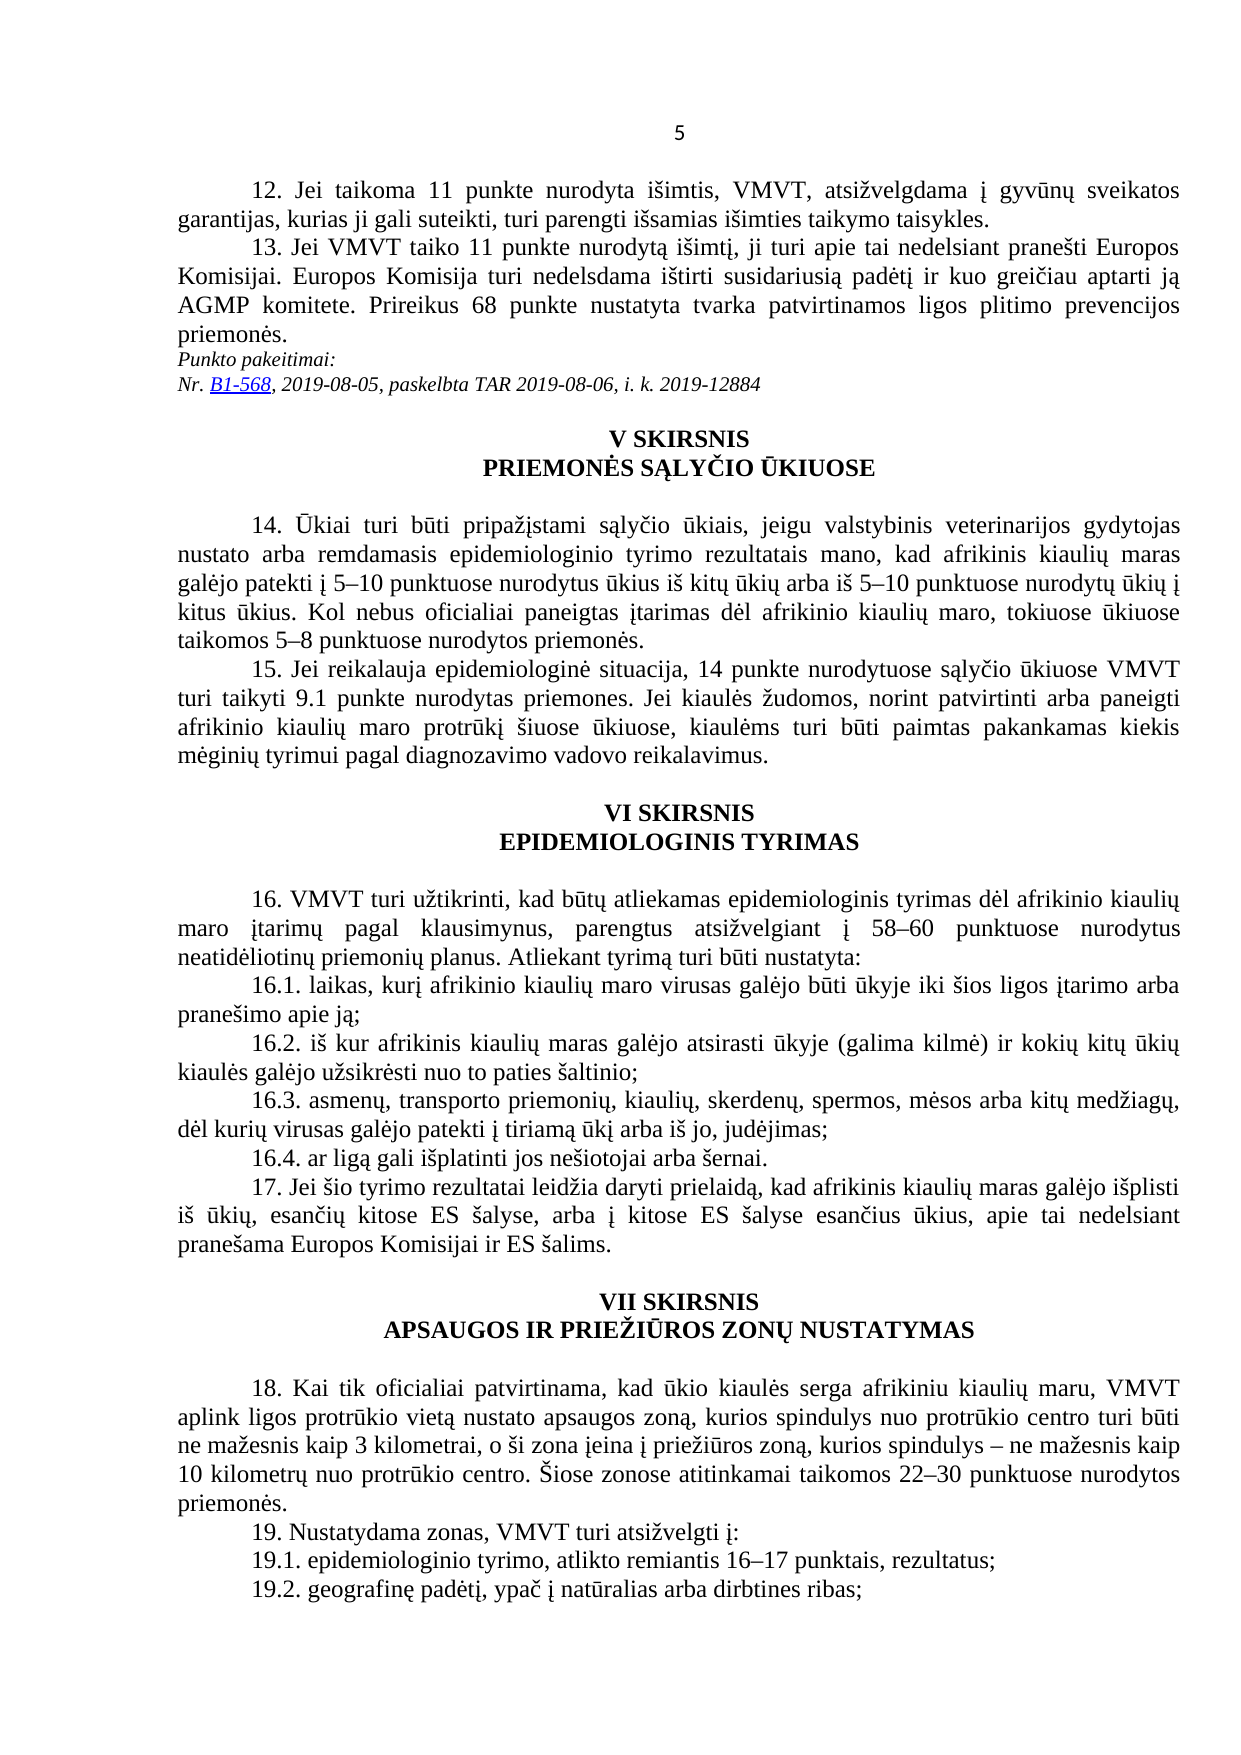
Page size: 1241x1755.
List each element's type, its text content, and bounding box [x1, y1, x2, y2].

text 19.1. epidemiologinio tyrimo, atlikto remiantis 16–17 punktais, rezultatus; [177, 1546, 1181, 1574]
text 19. Nustatydama zonas, VMVT turi atsižvelgti į: [177, 1517, 1181, 1546]
text 13. Jei VMVT taiko 11 punkte nurodytą išimtį, ji turi apie tai nedelsiant pranešti Europos Komisijai. Europos Komisija turi nedelsdama ištirti susidariusią padėtį ir kuo greičiau aptarti ją AGMP komitete. Prireikus 68 punkte nustatyta tvarka patvirtinamos ligos plitimo prevencijos priemonės. [177, 232, 1181, 347]
text 19.2. geografinę padėtį, ypač į natūralias arba dirbtines ribas; [177, 1574, 1181, 1603]
text EPIDEMIOLOGINIS TYRIMAS [177, 827, 1181, 856]
text Punkto pakeitimai: [177, 347, 1181, 371]
text 15. Jei reikalauja epidemiologinė situacija, 14 punkte nurodytuose sąlyčio ūkiuose VMVT turi taikyti 9.1 punkte nurodytas priemones. Jei kiaulės žudomos, norint patvirtinti arba paneigti afrikinio kiaulių maro protrūkį šiuose ūkiuose, kiaulėms turi būti paimtas pakankamas kiekis mėginių tyrimui pagal diagnozavimo vadovo reikalavimus. [177, 654, 1181, 769]
text 16.3. asmenų, transporto priemonių, kiaulių, skerdenų, spermos, mėsos arba kitų medžiagų, dėl kurių virusas galėjo patekti į tiriamą ūkį arba iš jo, judėjimas; [177, 1086, 1181, 1143]
text 17. Jei šio tyrimo rezultatai leidžia daryti prielaidą, kad afrikinis kiaulių maras galėjo išplisti iš ūkių, esančių kitose ES šalyse, arba į kitose ES šalyse esančius ūkius, apie tai nedelsiant pranešama Europos Komisijai ir ES šalims. [177, 1172, 1181, 1258]
text 16. VMVT turi užtikrinti, kad būtų atliekamas epidemiologinis tyrimas dėl afrikinio kiaulių maro įtarimų pagal klausimynus, parengtus atsižvelgiant į 58–60 punktuose nurodytus neatidėliotinų priemonių planus. Atliekant tyrimą turi būti nustatyta: [177, 884, 1181, 971]
text PRIEMONĖS SĄLYČIO ŪKIUOSE [177, 453, 1181, 482]
text 12. Jei taikoma 11 punkte nurodyta išimtis, VMVT, atsižvelgdama į gyvūnų sveikatos garantijas, kurias ji gali suteikti, turi parengti išsamias išimties taikymo taisykles. [177, 175, 1181, 232]
text Nr. B1-568, 2019-08-05, paskelbta TAR 2019-08-06, i. k. 2019-12884 [177, 371, 1181, 396]
text 16.2. iš kur afrikinis kiaulių maras galėjo atsirasti ūkyje (galima kilmė) ir kokių kitų ūkių kiaulės galėjo užsikrėsti nuo to paties šaltinio; [177, 1028, 1181, 1086]
text VII SKIRSNIS [177, 1287, 1181, 1316]
text V SKIRSNIS [177, 424, 1181, 453]
text 16.1. laikas, kurį afrikinio kiaulių maro virusas galėjo būti ūkyje iki šios ligos įtarimo arba pranešimo apie ją; [177, 971, 1181, 1028]
text 14. Ūkiai turi būti pripažįstami sąlyčio ūkiais, jeigu valstybinis veterinarijos gydytojas nustato arba remdamasis epidemiologinio tyrimo rezultatais mano, kad afrikinis kiaulių maras galėjo patekti į 5–10 punktuose nurodytus ūkius iš kitų ūkių arba iš 5–10 punktuose nurodytų ūkių į kitus ūkius. Kol nebus oficialiai paneigtas įtarimas dėl afrikinio kiaulių maro, tokiuose ūkiuose taikomos 5–8 punktuose nurodytos priemonės. [177, 511, 1181, 654]
text APSAUGOS IR PRIEŽIŪROS ZONŲ NUSTATYMAS [177, 1316, 1181, 1344]
text VI SKIRSNIS [177, 798, 1181, 827]
text 18. Kai tik oficialiai patvirtinama, kad ūkio kiaulės serga afrikiniu kiaulių maru, VMVT aplink ligos protrūkio vietą nustato apsaugos zoną, kurios spindulys nuo protrūkio centro turi būti ne mažesnis kaip 3 kilometrai, o ši zona įeina į priežiūros zoną, kurios spindulys – ne mažesnis kaip 10 kilometrų nuo protrūkio centro. Šiose zonose atitinkamai taikomos 22–30 punktuose nurodytos priemonės. [177, 1373, 1181, 1517]
text 16.4. ar ligą gali išplatinti jos nešiotojai arba šernai. [177, 1143, 1181, 1172]
